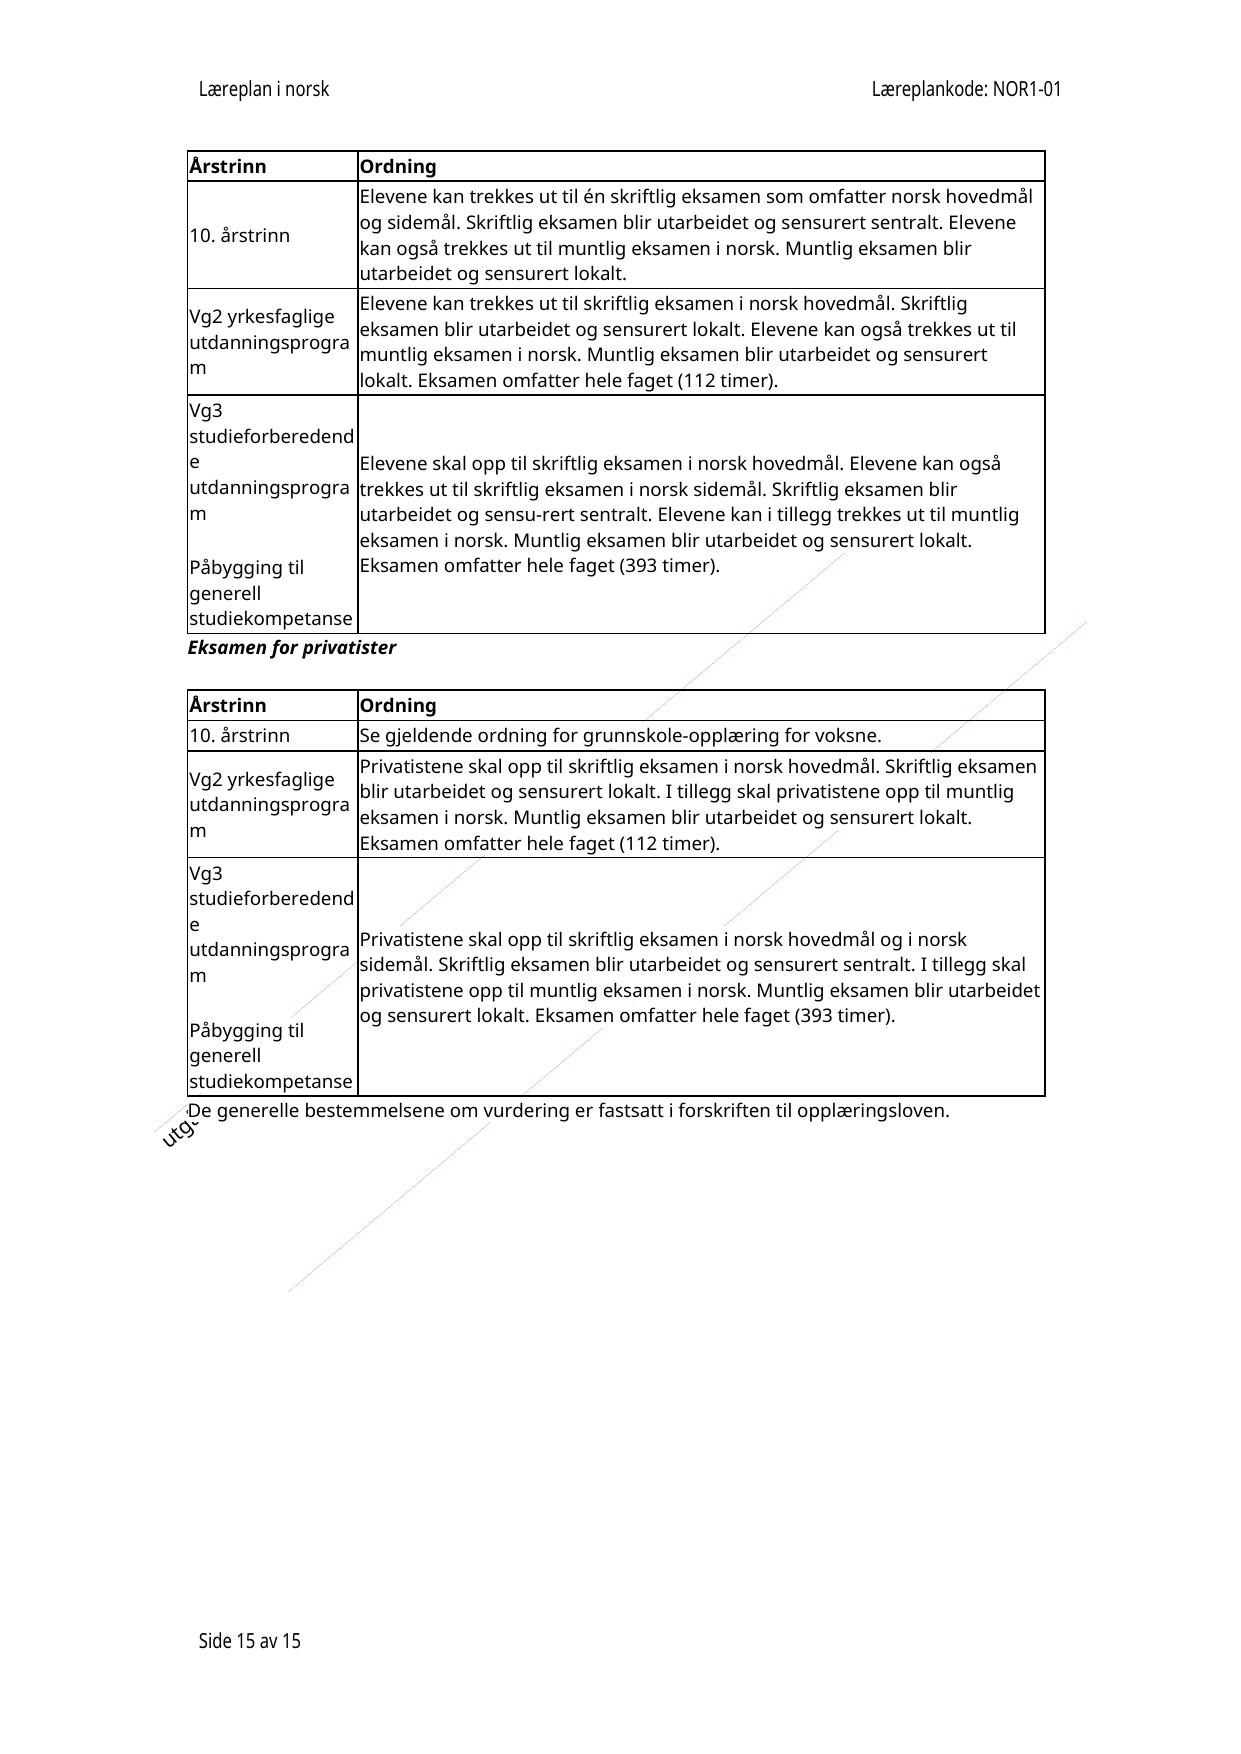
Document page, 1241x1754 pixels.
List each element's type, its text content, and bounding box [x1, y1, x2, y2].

text De generelle bestemmelsene om vurdering er fastsatt i forskriften til opplæringsloven. [950, 1097, 1053, 1122]
text Eksamen for privatister [398, 634, 746, 660]
table_cell Elevene skal opp til skriftlig eksamen i norsk hovedmål. Elevene kan også trekkes ut til skriftlig eksamen i norsk sidemål. Skriftlig eksamen blir utarbeidet og sensu-rert sentralt. Elevene kan i tillegg trekkes ut til muntlig eksamen i norsk. Muntlig eksamen blir utarbeidet og sensurert lokalt. Eksamen omfatter hele faget (393 timer). [359, 396, 1044, 633]
table_cell Vg2 yrkesfaglige utdanningsprogram [188, 289, 357, 394]
table_cell Privatistene skal opp til skriftlig eksamen i norsk hovedmål og i norsk sidemål. Skriftlig eksamen blir utarbeidet og sensurert sentralt. I tillegg skal privatistene opp til muntlig eksamen i norsk. Muntlig eksamen blir utarbeidet og sensurert lokalt. Eksamen omfatter hele faget (393 timer). [524, 858, 1044, 1095]
text Eksamen for privatister [718, 634, 1053, 660]
table_cell 10. årstrinn [188, 182, 357, 287]
table_cell Privatistene skal opp til skriftlig eksamen i norsk hovedmål og i norsk sidemål. Skriftlig eksamen blir utarbeidet og sensurert sentralt. I tillegg skal privatistene opp til muntlig eksamen i norsk. Muntlig eksamen blir utarbeidet og sensurert lokalt. Eksamen omfatter hele faget (393 timer). [359, 858, 479, 926]
table_cell Privatistene skal opp til skriftlig eksamen i norsk hovedmål og i norsk sidemål. Skriftlig eksamen blir utarbeidet og sensurert sentralt. I tillegg skal privatistene opp til muntlig eksamen i norsk. Muntlig eksamen blir utarbeidet og sensurert lokalt. Eksamen omfatter hele faget (393 timer). [359, 1028, 601, 1095]
table_cell Vg2 yrkesfaglige utdanningsprogram [188, 752, 357, 857]
table_cell Privatistene skal opp til skriftlig eksamen i norsk hovedmål og i norsk sidemål. Skriftlig eksamen blir utarbeidet og sensurert sentralt. I tillegg skal privatistene opp til muntlig eksamen i norsk. Muntlig eksamen blir utarbeidet og sensurert lokalt. Eksamen omfatter hele faget (393 timer). [401, 858, 803, 926]
